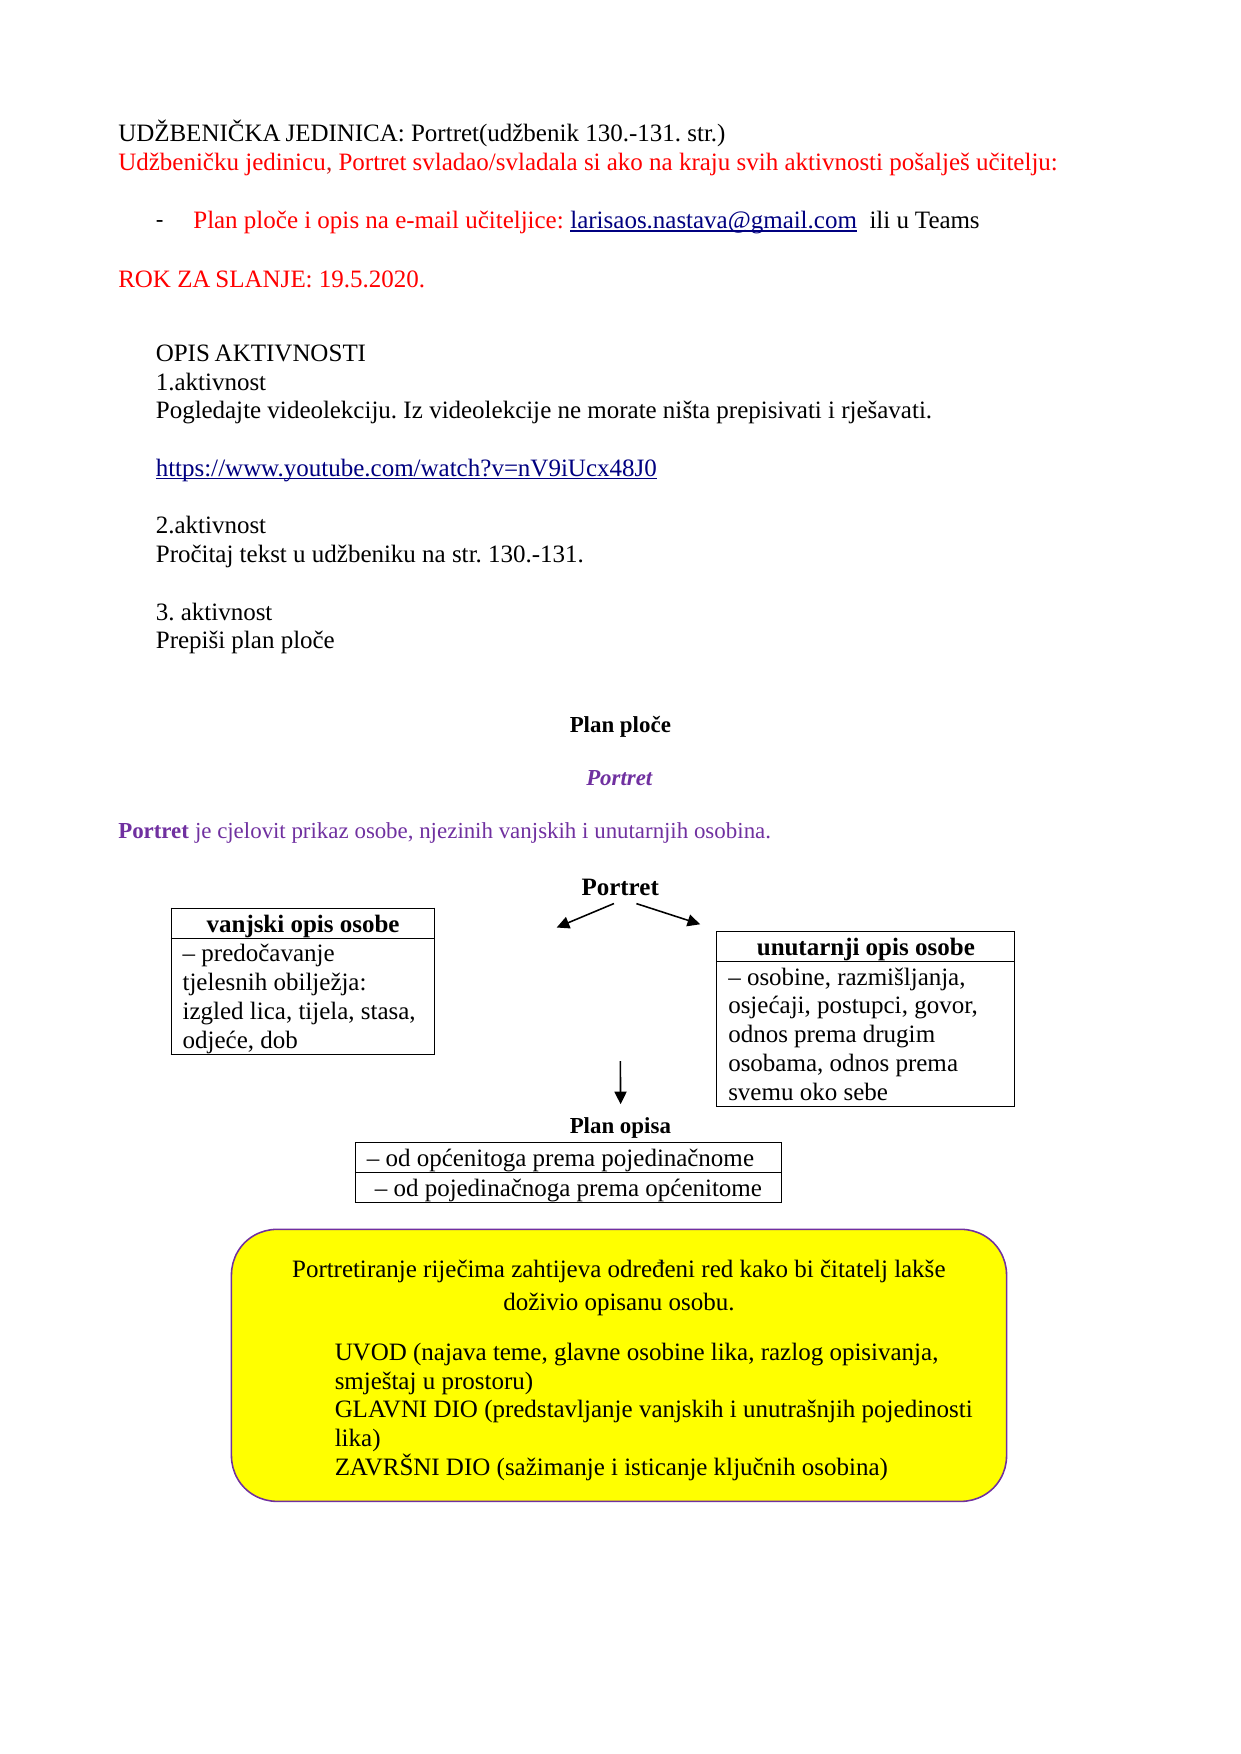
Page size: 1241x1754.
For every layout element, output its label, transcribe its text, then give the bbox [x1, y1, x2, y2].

text Plan ploče [118, 712, 1122, 738]
text Plan opisa [118, 1112, 1122, 1138]
text OPIS AKTIVNOSTI [156, 338, 1122, 367]
text 2.aktivnost [156, 510, 1122, 539]
table_header vanjski opis osobe [172, 909, 434, 937]
text Udžbeničku jedinicu, Portret svladao/svladala si ako na kraju svih aktivnosti pošalješ učitelju: [118, 147, 1122, 176]
text Portret [118, 872, 1122, 901]
list ROK ZA SLANJE: 19.5.2020. [118, 264, 1122, 292]
text 3. aktivnost [156, 597, 1122, 625]
text https://www.youtube.com/watch?v=nV9iUcx48J0 [156, 453, 1122, 482]
list Plan ploče i opis na e-mail učiteljice: larisaos.nastava@gmail.com ili u Teams [156, 204, 1122, 235]
text Pročitaj tekst u udžbeniku na str. 130.-131. [156, 539, 1122, 568]
text 1.aktivnost [156, 367, 1122, 395]
text Pogledajte videolekciju. Iz videolekcije ne morate ništa prepisivati i rješavati. [156, 395, 1122, 424]
table_cell – od pojedinačnoga prema općenitome [356, 1173, 781, 1202]
table_cell – osobine, razmišljanja, osjećaji, postupci, govor, odnos prema drugim osobama, odnos prema svemu oko sebe [717, 962, 1014, 1106]
text Portret [118, 764, 1122, 791]
table_cell – predočavanje tjelesnih obilježja: izgled lica, tijela, stasa, odjeće, dob [172, 939, 434, 1053]
text UDŽBENIČKA JEDINICA: Portret(udžbenik 130.-131. str.) [118, 118, 1122, 147]
text Prepiši plan ploče [156, 625, 1122, 654]
table_header unutarnji opis osobe [717, 932, 1014, 961]
table_header – od općenitoga prema pojedinačnome [356, 1143, 781, 1172]
text Portret je cjelovit prikaz osobe, njezinih vanjskih i unutarnjih osobina. [118, 817, 1122, 843]
